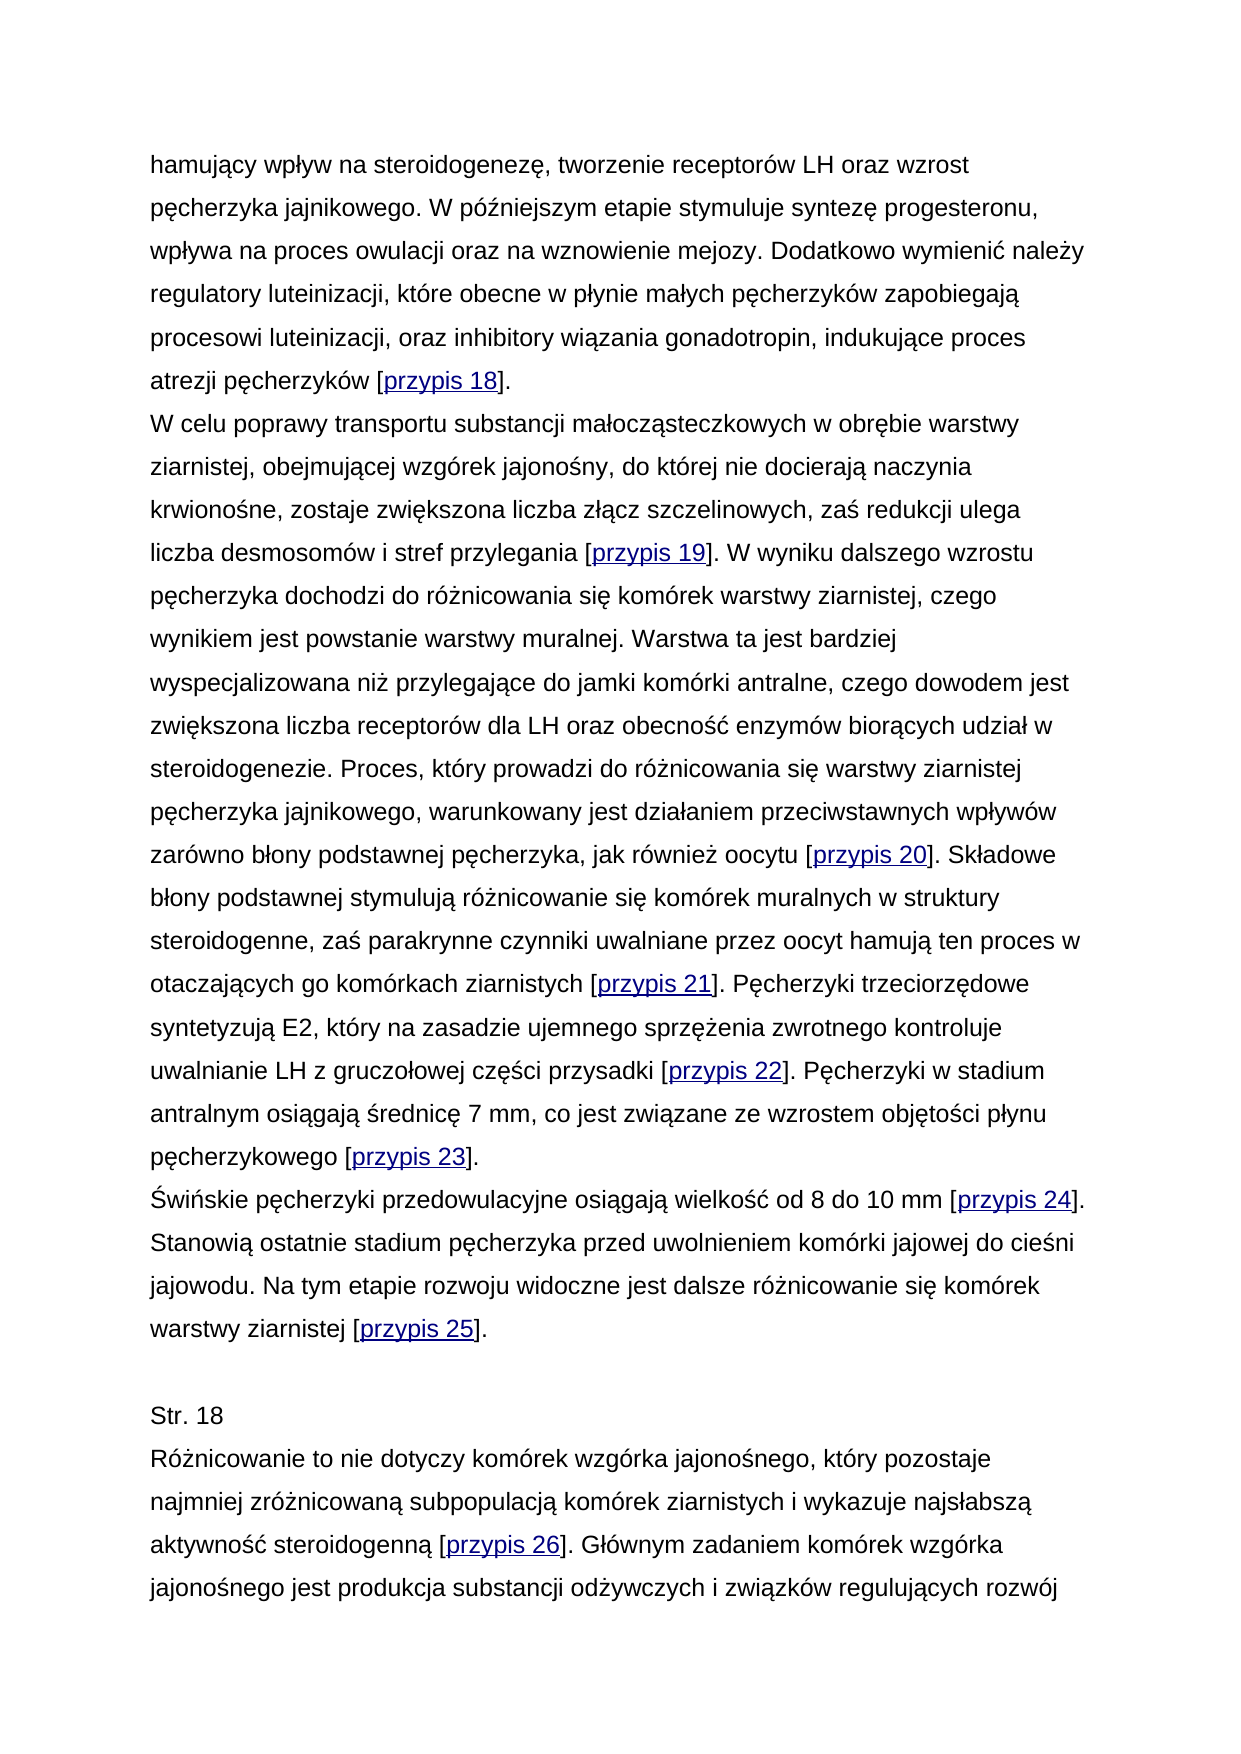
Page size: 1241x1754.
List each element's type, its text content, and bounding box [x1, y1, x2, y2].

text W celu poprawy transportu substancji małocząsteczkowych w obrębie warstwy ziarnistej, obejmującej wzgórek jajonośny, do której nie docierają naczynia krwionośne, zostaje zwiększona liczba złącz szczelinowych, zaś redukcji ulega liczba desmosomów i stref przylegania [przypis 19]. W wyniku dalszego wzrostu pęcherzyka dochodzi do różnicowania się komórek warstwy ziarnistej, czego wynikiem jest powstanie warstwy muralnej. Warstwa ta jest bardziej wyspecjalizowana niż przylegające do jamki komórki antralne, czego dowodem jest zwiększona liczba receptorów dla LH oraz obecność enzymów biorących udział w steroidogenezie. Proces, który prowadzi do różnicowania się warstwy ziarnistej pęcherzyka jajnikowego, warunkowany jest działaniem przeciwstawnych wpływów zarówno błony podstawnej pęcherzyka, jak również oocytu [przypis 20]. Składowe błony podstawnej stymulują różnicowanie się komórek muralnych w struktury steroidogenne, zaś parakrynne czynniki uwalniane przez oocyt hamują ten proces w otaczających go komórkach ziarnistych [przypis 21]. Pęcherzyki trzeciorzędowe syntetyzują E2, który na zasadzie ujemnego sprzężenia zwrotnego kontroluje uwalnianie LH z gruczołowej części przysadki [przypis 22]. Pęcherzyki w stadium antralnym osiągają średnicę 7 mm, co jest związane ze wzrostem objętości płynu pęcherzykowego [przypis 23]. [150, 409, 1090, 1171]
text hamujący wpływ na steroidogenezę, tworzenie receptorów LH oraz wzrost pęcherzyka jajnikowego. W późniejszym etapie stymuluje syntezę progesteronu, wpływa na proces owulacji oraz na wznowienie mejozy. Dodatkowo wymienić należy regulatory luteinizacji, które obecne w płynie małych pęcherzyków zapobiegają procesowi luteinizacji, oraz inhibitory wiązania gonadotropin, indukujące proces atrezji pęcherzyków [przypis 18]. [150, 150, 1090, 394]
text Str. 18 [150, 1401, 1090, 1429]
text Różnicowanie to nie dotyczy komórek wzgórka jajonośnego, który pozostaje najmniej zróżnicowaną subpopulacją komórek ziarnistych i wykazuje najsłabszą aktywność steroidogenną [przypis 26]. Głównym zadaniem komórek wzgórka jajonośnego jest produkcja substancji odżywczych i związków regulujących rozwój [150, 1444, 1090, 1602]
text Świńskie pęcherzyki przedowulacyjne osiągają wielkość od 8 do 10 mm [przypis 24]. Stanowią ostatnie stadium pęcherzyka przed uwolnieniem komórki jajowej do cieśni jajowodu. Na tym etapie rozwoju widoczne jest dalsze różnicowanie się komórek warstwy ziarnistej [przypis 25]. [150, 1185, 1090, 1343]
